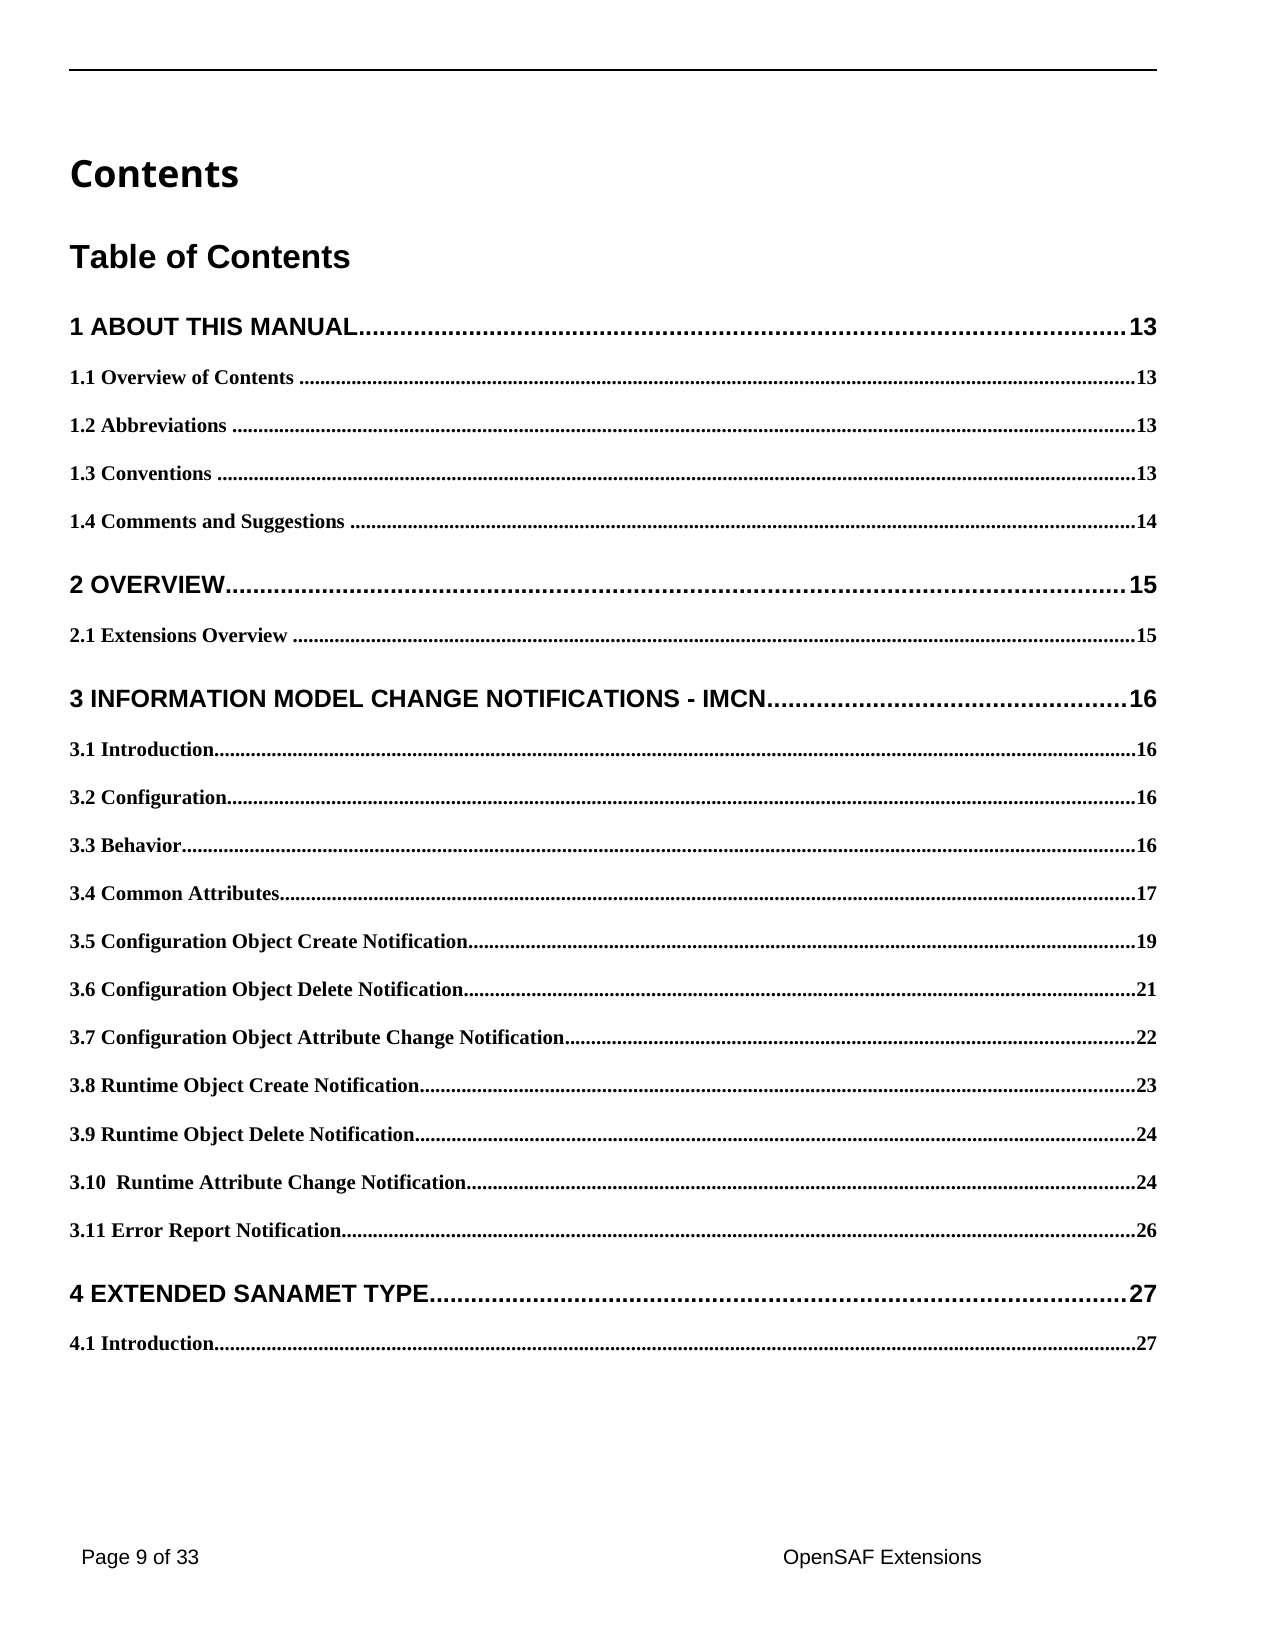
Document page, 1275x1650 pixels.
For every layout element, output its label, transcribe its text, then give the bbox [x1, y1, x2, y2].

text 2 Overview 15 [69, 571, 1157, 599]
text 3.10 Runtime Attribute Change Notification 24 [69, 1171, 1157, 1194]
text 3.8 Runtime Object Create Notification 23 [69, 1074, 1157, 1097]
text 1 About this Manual 13 [69, 313, 1157, 341]
text 3.1 Introduction 16 [69, 737, 1157, 761]
subtitle Table of Contents [69, 238, 1157, 276]
text 3.9 Runtime Object Delete Notification 24 [69, 1122, 1157, 1146]
text 1.4 Comments and Suggestions 14 [69, 510, 1157, 533]
text 3 Information Model Change Notifications - IMCN 16 [69, 684, 1157, 712]
text 3.7 Configuration Object Attribute Change Notification 22 [69, 1026, 1157, 1049]
text 3.11 Error Report Notification 26 [69, 1219, 1157, 1242]
text 4.1 Introduction 27 [69, 1332, 1157, 1355]
subtitle Contents [69, 148, 1157, 199]
text 2.1 Extensions Overview 15 [69, 624, 1157, 647]
text 3.5 Configuration Object Create Notification 19 [69, 930, 1157, 953]
text 1.2 Abbreviations 13 [69, 414, 1157, 437]
text 3.3 Behavior 16 [69, 834, 1157, 857]
text 4 Extended SaNameT Type 27 [69, 1279, 1157, 1307]
text 1.3 Conventions 13 [69, 462, 1157, 485]
text 3.6 Configuration Object Delete Notification 21 [69, 978, 1157, 1001]
text 3.4 Common Attributes 17 [69, 882, 1157, 905]
text 1.1 Overview of Contents 13 [69, 366, 1157, 389]
text 3.2 Configuration 16 [69, 786, 1157, 809]
